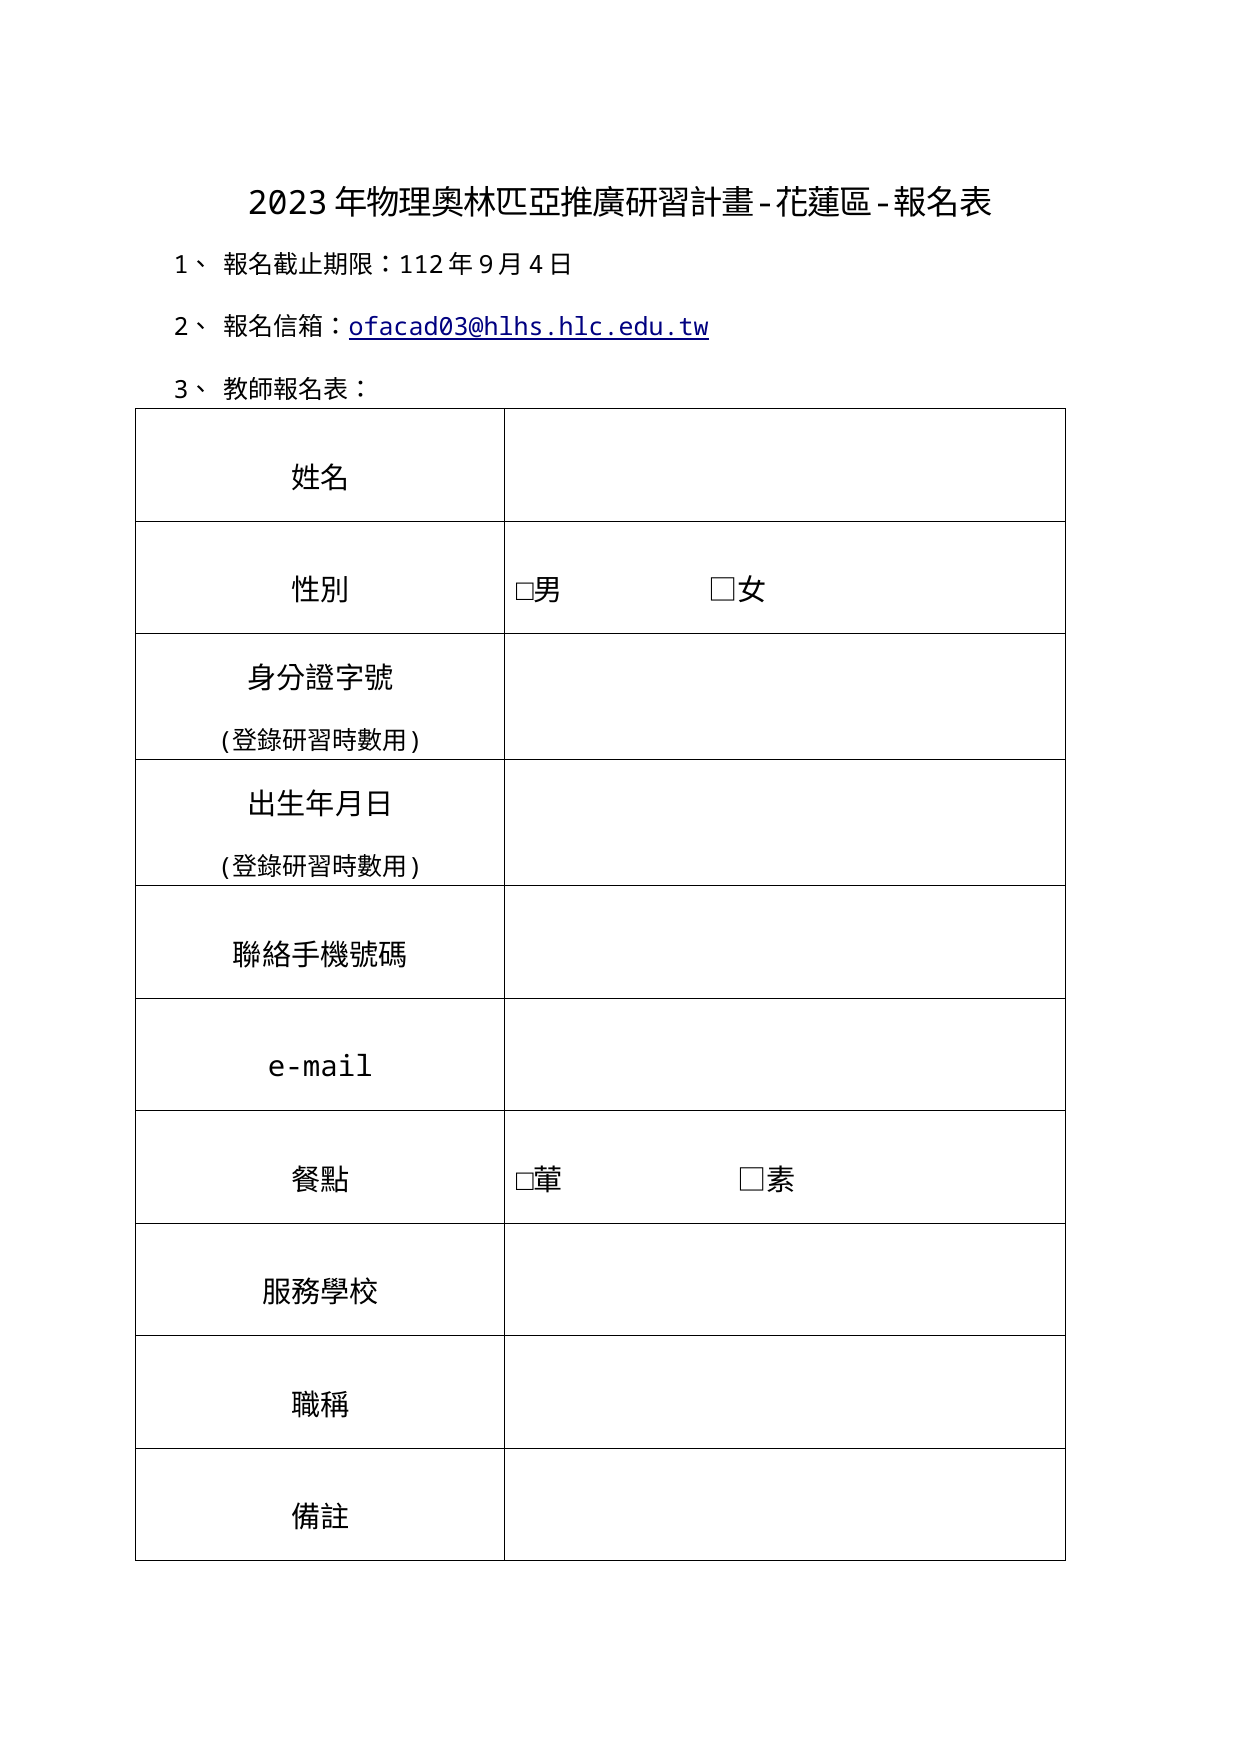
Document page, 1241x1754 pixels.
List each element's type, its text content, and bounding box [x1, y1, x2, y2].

table_cell 聯絡手機號碼 [136, 886, 504, 998]
list 報名信箱：ofacad03@hlhs.hlc.edu.tw [173, 283, 1104, 346]
table_cell 餐點 [136, 1111, 504, 1223]
table_cell [505, 1449, 1065, 1560]
table_cell [505, 999, 1065, 1110]
list 報名截止期限：112年9月4日 [173, 221, 1104, 283]
text 2023年物理奧林匹亞推廣研習計畫-花蓮區-報名表 [136, 158, 1104, 221]
table_cell [505, 634, 1065, 759]
table_cell □男 □女 [505, 522, 1065, 633]
table_cell [505, 1336, 1065, 1448]
table_cell 身分證字號 (登錄研習時數用) [136, 634, 504, 759]
table_cell 職稱 [136, 1336, 504, 1448]
table_cell [505, 760, 1065, 885]
table_cell 性別 [136, 522, 504, 633]
table_cell 備註 [136, 1449, 504, 1560]
list 教師報名表： [173, 346, 1104, 408]
table_cell □葷 □素 [505, 1111, 1065, 1223]
table_cell [505, 1224, 1065, 1335]
table_cell [505, 886, 1065, 998]
table_cell 服務學校 [136, 1224, 504, 1335]
table_header [505, 409, 1065, 521]
table_cell 出生年月日 (登錄研習時數用) [136, 760, 504, 885]
table_header 姓名 [136, 409, 504, 521]
table_cell e-mail [136, 999, 504, 1110]
